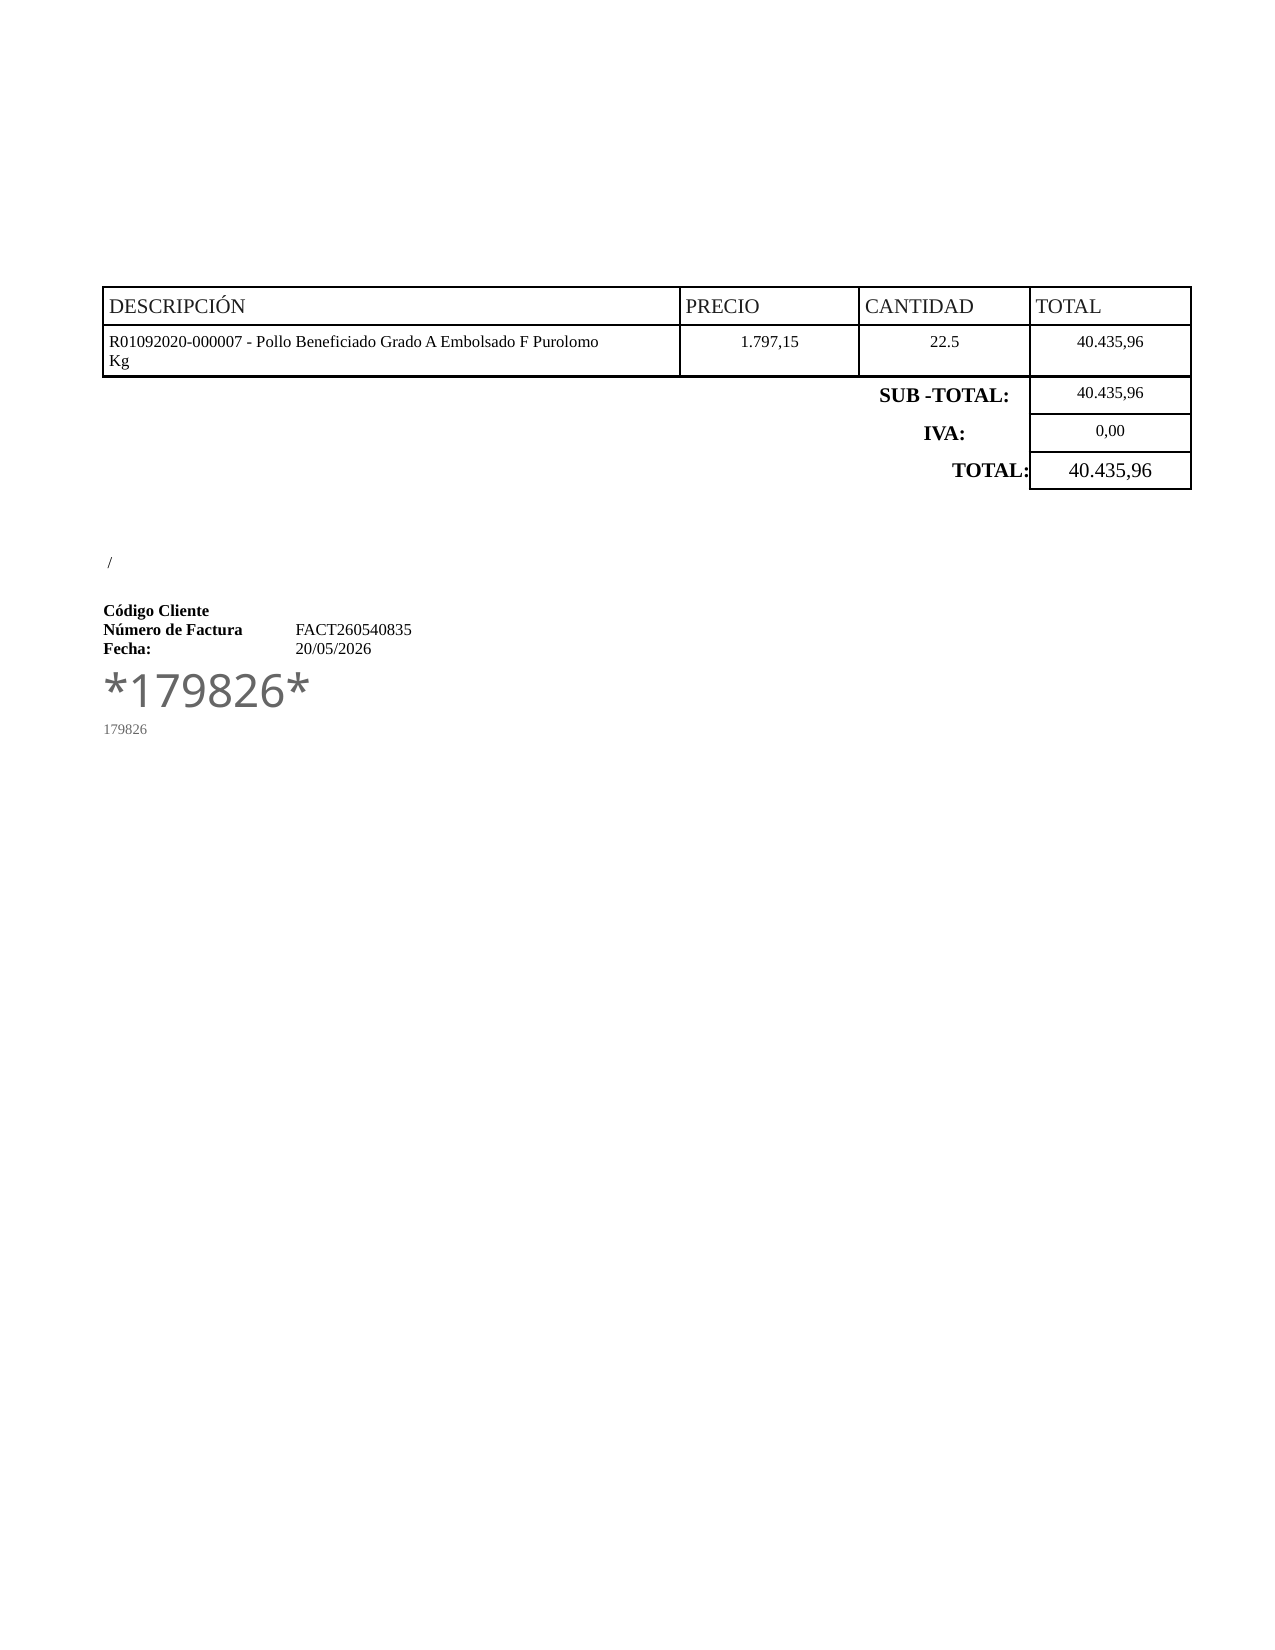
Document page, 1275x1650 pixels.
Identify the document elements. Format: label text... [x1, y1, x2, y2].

table_header PRECIO [681, 288, 858, 323]
table_header [295, 601, 517, 620]
table_cell IVA: [859, 413, 1029, 451]
table_cell Fecha: [103, 639, 295, 658]
table_cell [103, 534, 858, 553]
table_cell FACT260540835 [295, 620, 517, 639]
table_cell 0,00 [1031, 415, 1190, 451]
table_cell Número de Factura [103, 620, 295, 639]
table_cell 40.435,96 [1031, 453, 1190, 488]
table_cell TOTAL: [859, 451, 1029, 488]
table_header CANTIDAD [860, 288, 1029, 323]
table_cell [103, 514, 858, 533]
table_cell SUB -TOTAL: [859, 378, 1029, 413]
table_header DESCRIPCIÓN [104, 288, 679, 323]
table_cell 20/05/2026 [295, 639, 517, 658]
table_header [103, 490, 858, 514]
table_cell 40.435,96 [1031, 326, 1190, 375]
table_cell 22.5 [860, 326, 1029, 375]
table_header TOTAL [1031, 288, 1190, 323]
table_cell R01092020-000007 - Pollo Beneficiado Grado A Embolsado F Purolomo Kg [104, 326, 679, 375]
table_cell [103, 378, 859, 488]
text 179826 [103, 721, 1137, 737]
table_cell 1.797,15 [681, 326, 858, 375]
table_header Código Cliente [103, 601, 295, 620]
table_cell / [103, 553, 858, 572]
text *179826* [103, 658, 1137, 721]
table_cell 40.435,96 [1031, 378, 1190, 413]
